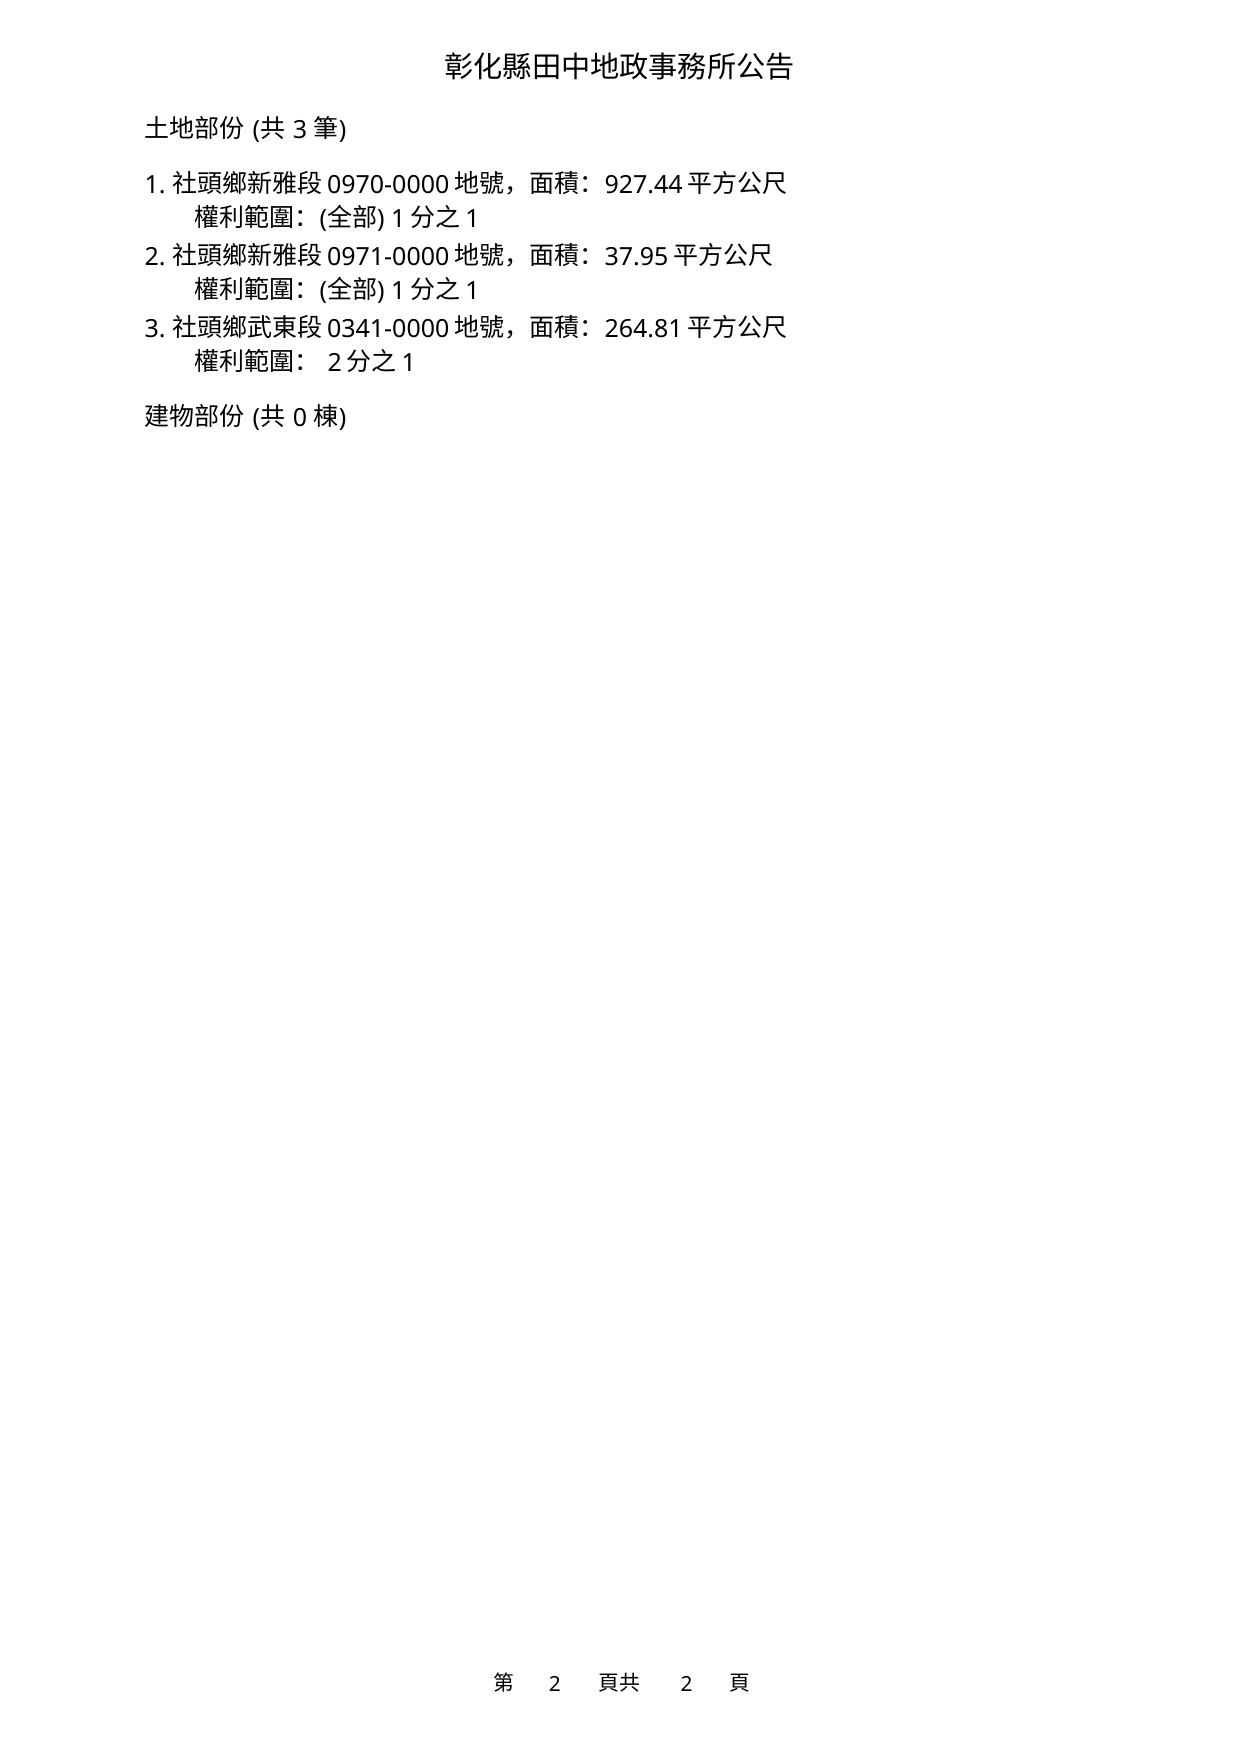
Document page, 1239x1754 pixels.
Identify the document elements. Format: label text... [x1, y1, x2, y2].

table_cell [720, 454, 760, 1663]
table_cell [0, 310, 62, 382]
table_header [0, 0, 62, 41]
table_cell [585, 454, 653, 1663]
table_cell 2. 社頭鄉新雅段0971-0000地號，面積：37.95平方公尺 權利範圍：(全部) 1分之1 [62, 239, 1177, 310]
table_cell [1177, 95, 1239, 166]
table_cell 土地部份 (共 3 筆) [62, 95, 1177, 166]
table_cell [1177, 310, 1239, 382]
table_cell [62, 1663, 483, 1704]
table_cell 建物部份 (共 0 棟) [62, 383, 1177, 454]
table_cell 第 [483, 1663, 523, 1704]
table_cell [1177, 454, 1239, 1663]
table_cell [62, 454, 483, 1663]
table_cell [1177, 383, 1239, 454]
table_cell 頁 [720, 1663, 760, 1704]
table_cell [760, 1663, 1177, 1704]
table_cell 頁共 [585, 1663, 653, 1704]
table_cell [0, 454, 62, 1663]
table_cell [0, 166, 62, 238]
table_cell [0, 41, 62, 94]
table_header [720, 0, 760, 41]
table_header [585, 0, 653, 41]
table_cell 2 [524, 1663, 585, 1704]
table_header [1177, 0, 1239, 41]
table_cell [1177, 41, 1239, 94]
table_cell [524, 454, 585, 1663]
table_cell 1. 社頭鄉新雅段0970-0000地號，面積：927.44平方公尺 權利範圍：(全部) 1分之1 [62, 166, 1177, 238]
table_header [524, 0, 585, 41]
table_cell [760, 454, 1177, 1663]
table_cell 彰化縣田中地政事務所公告 [62, 41, 1177, 94]
table_cell [0, 95, 62, 166]
table_cell [0, 1663, 62, 1704]
table_header [483, 0, 523, 41]
table_cell [0, 383, 62, 454]
table_header [653, 0, 719, 41]
table_cell [483, 454, 523, 1663]
table_header [760, 0, 1177, 41]
table_cell [1177, 239, 1239, 310]
table_cell [0, 239, 62, 310]
table_cell 3. 社頭鄉武東段0341-0000地號，面積：264.81平方公尺 權利範圍： 2分之1 [62, 310, 1177, 382]
table_cell [1177, 166, 1239, 238]
table_cell [653, 454, 719, 1663]
table_cell [1177, 1663, 1239, 1704]
table_cell 2 [653, 1663, 719, 1704]
table_header [62, 0, 483, 41]
